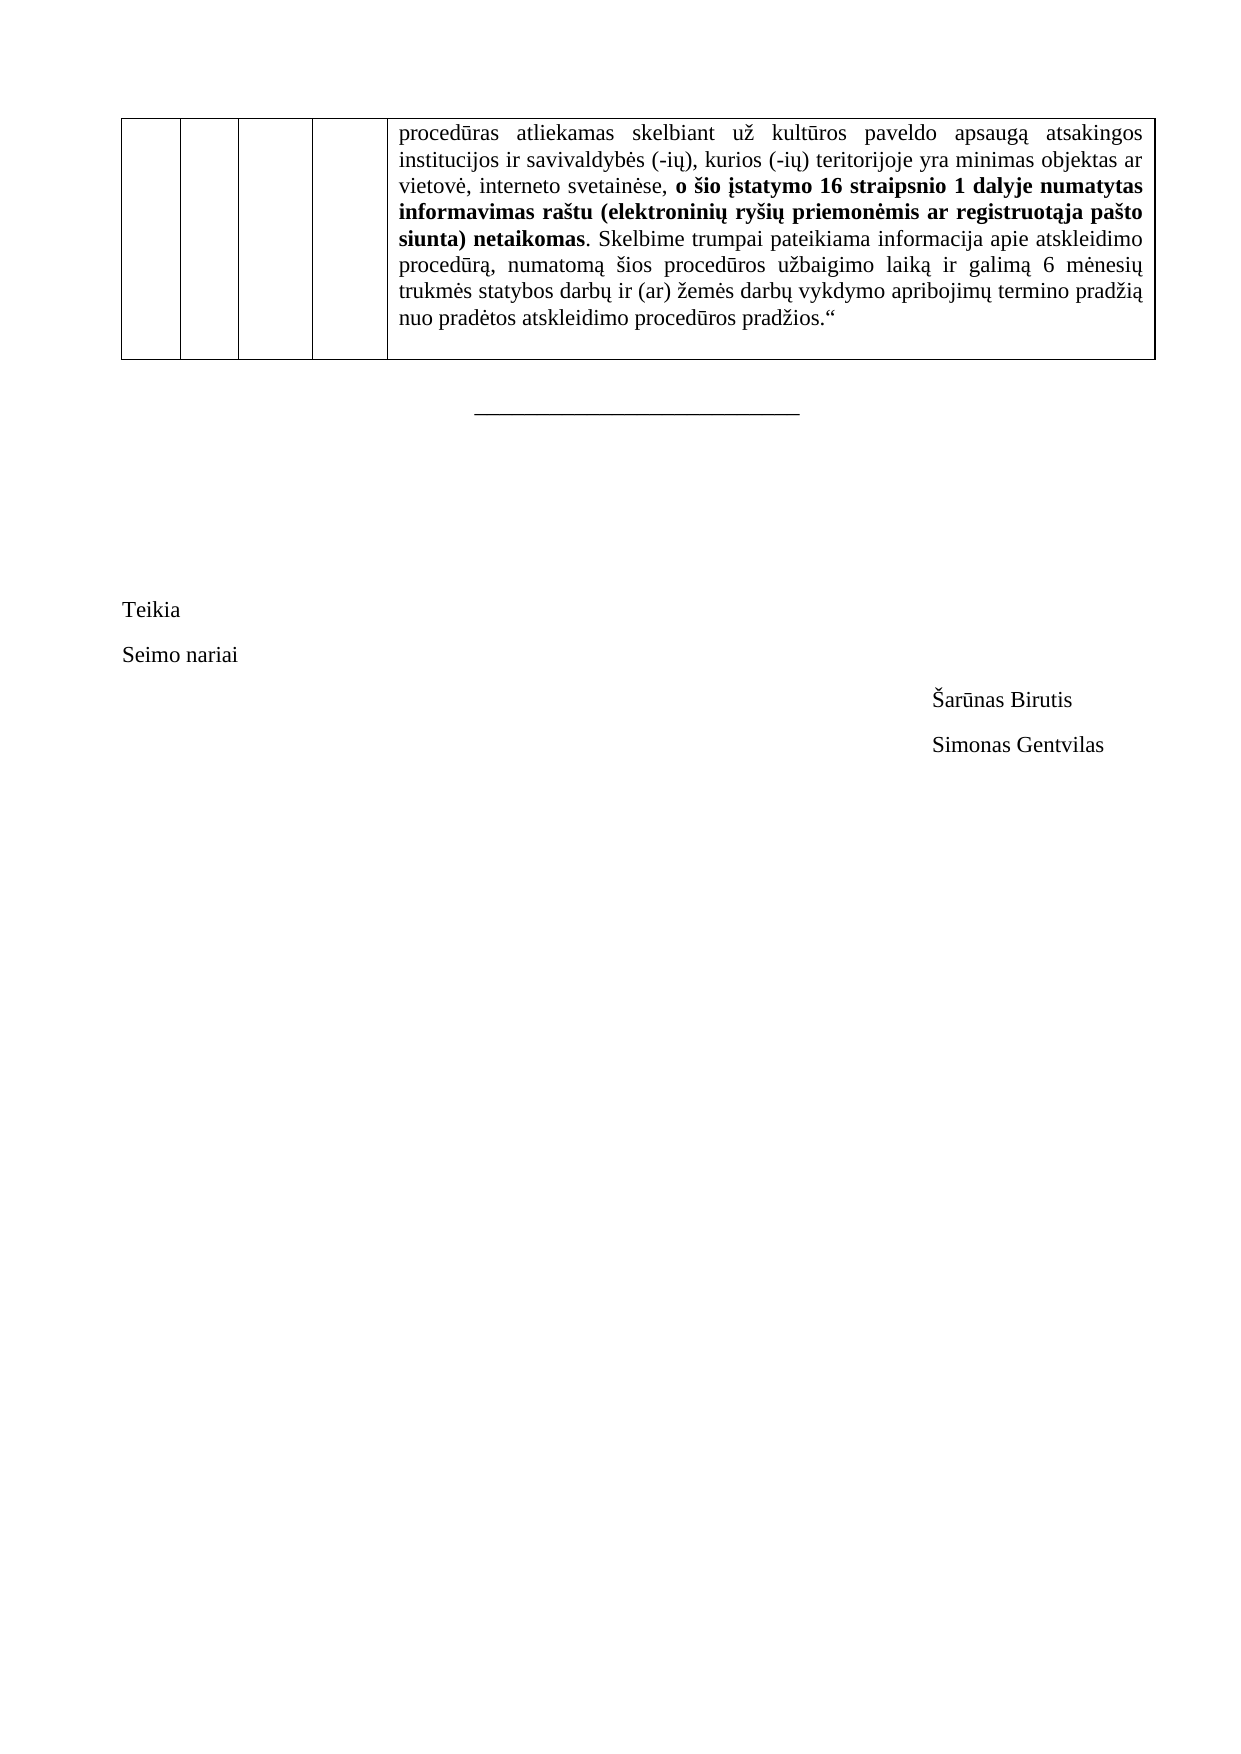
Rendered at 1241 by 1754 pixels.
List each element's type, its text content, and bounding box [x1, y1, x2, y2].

text __________________________ [122, 389, 1152, 417]
table_cell [122, 119, 180, 359]
text Teikia [122, 597, 1152, 623]
text Seimo nariai [122, 641, 1152, 668]
text Simonas Gentvilas [122, 731, 1152, 757]
table_cell procedūras atliekamas skelbiant už kultūros paveldo apsaugą atsakingos institucijos ir savivaldybės (-ių), kurios (-ių) teritorijoje yra minimas objektas ar vietovė, interneto svetainėse, o šio įstatymo 16 straipsnio 1 dalyje numatytas informavimas raštu (elektroninių ryšių priemonėmis ar registruotąja pašto siunta) netaikomas. Skelbime trumpai pateikiama informacija apie atskleidimo procedūrą, numatomą šios procedūros užbaigimo laiką ir galimą 6 mėnesių trukmės statybos darbų ir (ar) žemės darbų vykdymo apribojimų termino pradžią nuo pradėtos atskleidimo procedūros pradžios.“ [388, 119, 1154, 359]
table_cell [313, 119, 387, 359]
text Šarūnas Birutis [122, 686, 1152, 712]
table_cell [239, 119, 312, 359]
table_cell [181, 119, 238, 359]
